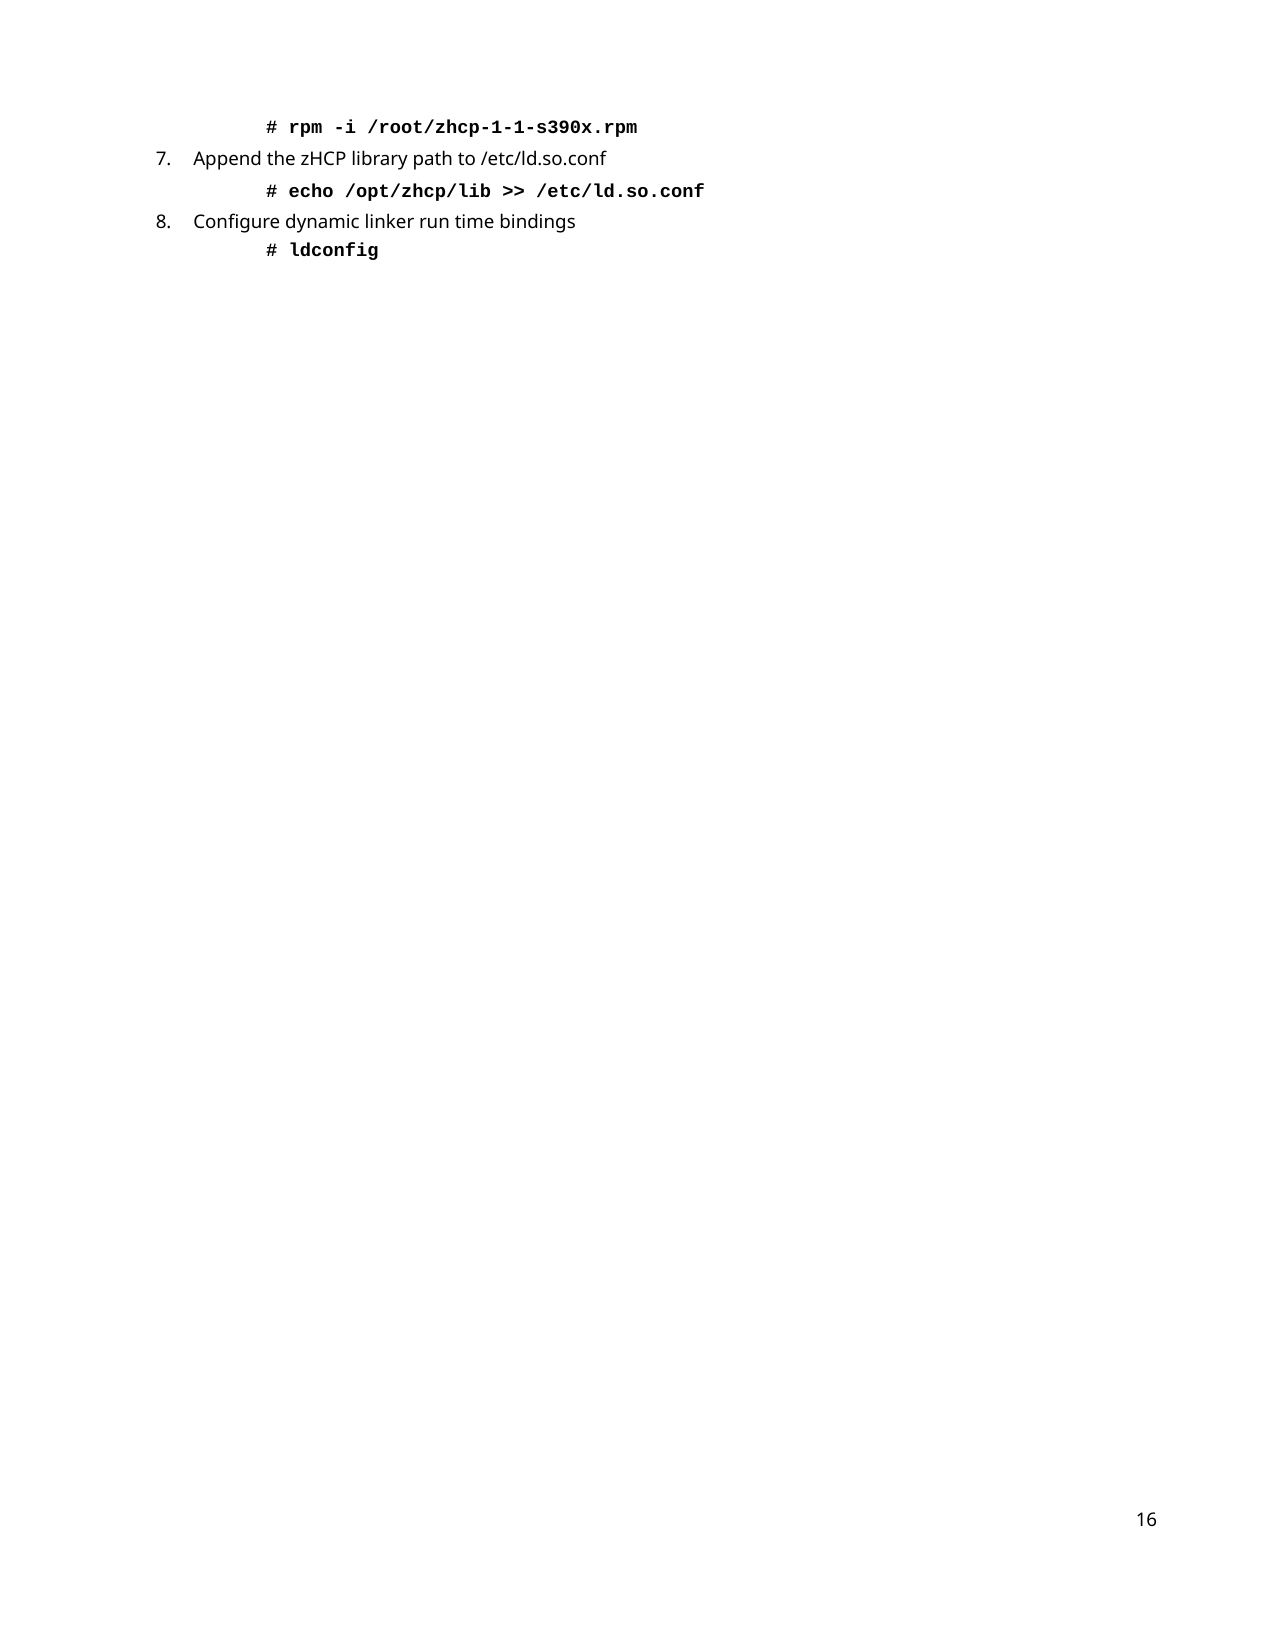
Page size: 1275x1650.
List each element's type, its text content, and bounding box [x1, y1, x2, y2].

text # ldconfig [118, 240, 1157, 262]
text # echo /opt/zhcp/lib >> /etc/ld.so.conf [118, 177, 1157, 203]
text # rpm -i /root/zhcp-1-1-s390x.rpm [118, 118, 1157, 139]
list Append the zHCP library path to /etc/ld.so.conf [156, 145, 1157, 171]
list Configure dynamic linker run time bindings [156, 209, 1157, 234]
